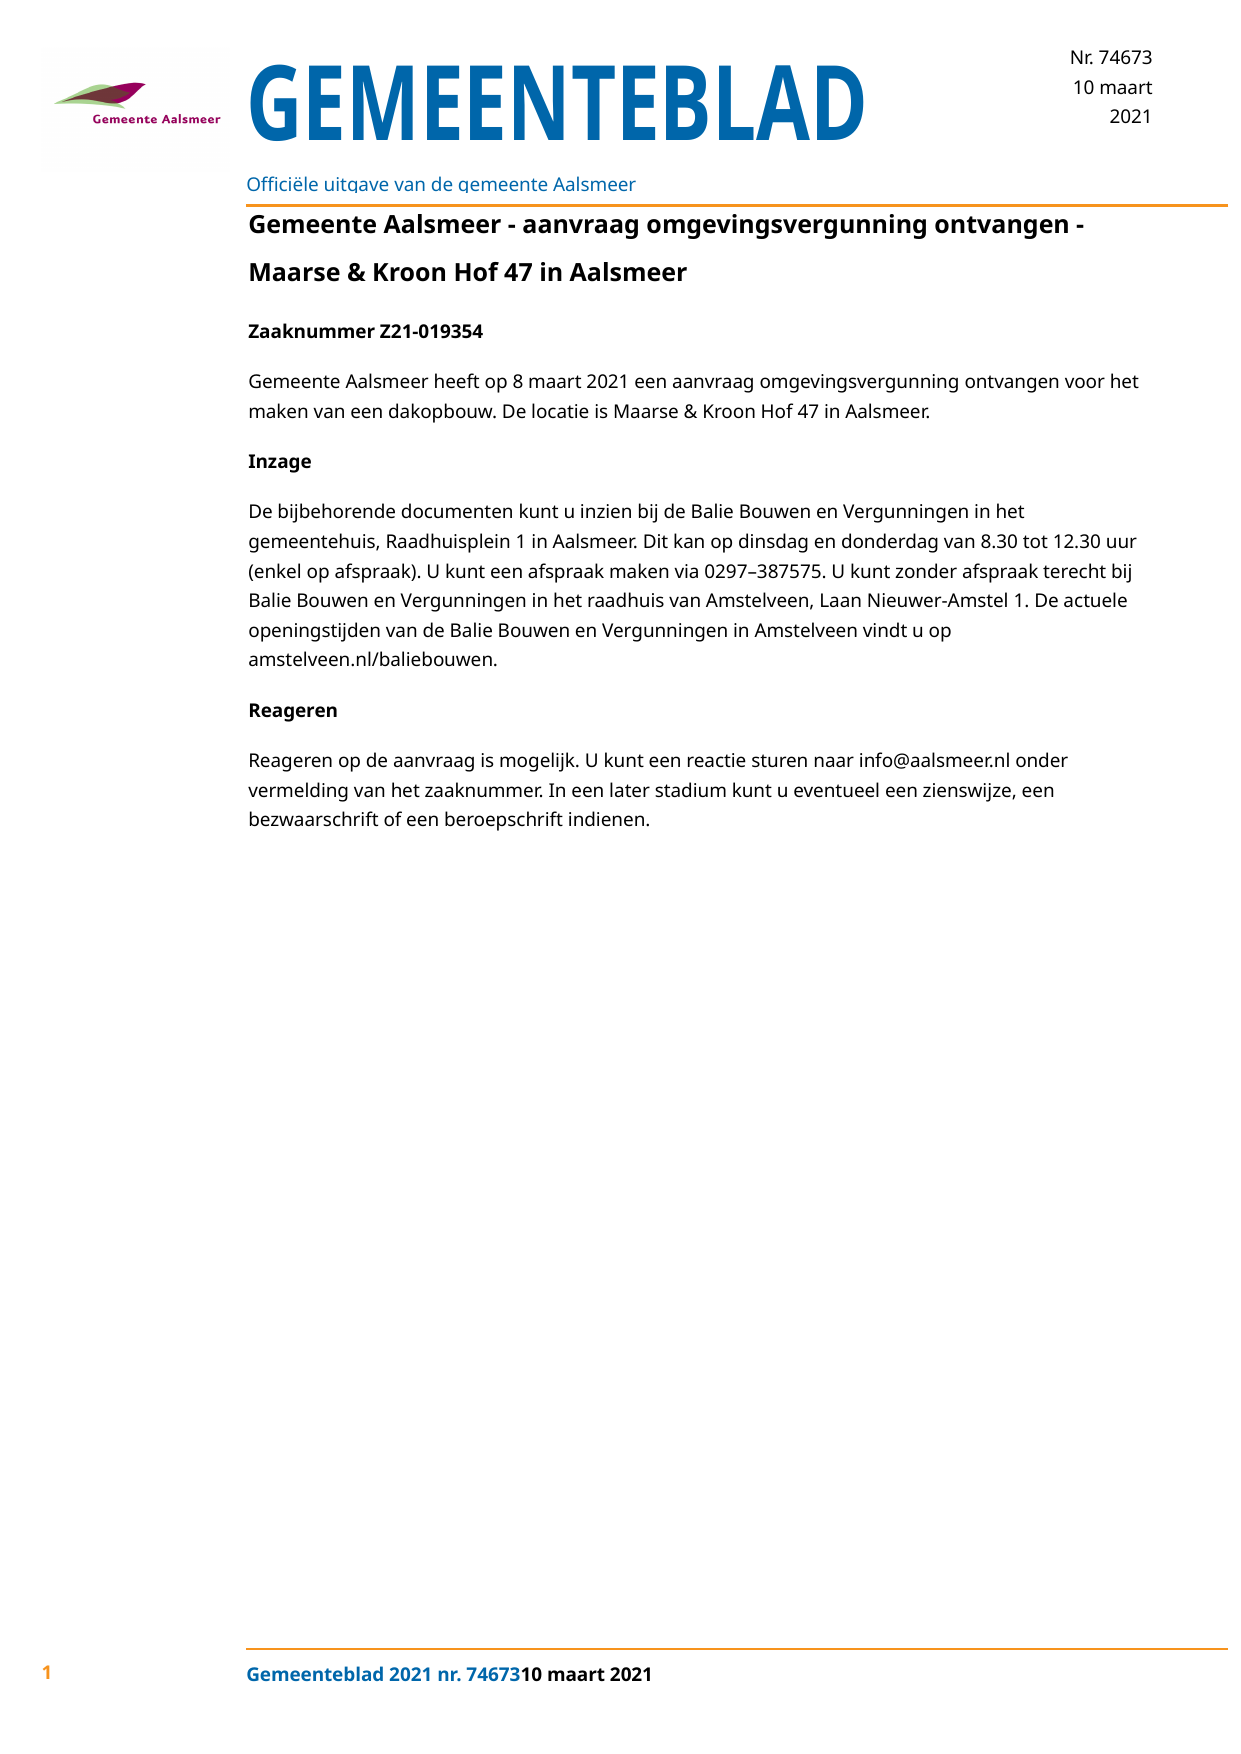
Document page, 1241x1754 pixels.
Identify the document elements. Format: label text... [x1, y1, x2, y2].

text Inzage [248, 448, 1152, 474]
text Zaaknummer Z21-019354 [248, 318, 1152, 344]
text Reageren op de aanvraag is mogelijk. U kunt een reactie sturen naar info@aalsmeer.nl onder vermelding van het zaaknummer. In een later stadium kunt u eventueel een zienswijze, een bezwaarschrift of een beroepschrift indienen. [248, 747, 1152, 832]
picture [41, 47, 231, 172]
text Gemeente Aalsmeer - aanvraag omgevingsvergunning ontvangen - Maarse & Kroon Hof 47 in Aalsmeer [248, 207, 1152, 288]
text Gemeente Aalsmeer heeft op 8 maart 2021 een aanvraag omgevingsvergunning ontvangen voor het maken van een dakopbouw. De locatie is Maarse & Kroon Hof 47 in Aalsmeer. [248, 368, 1152, 424]
text De bijbehorende documenten kunt u inzien bij de Balie Bouwen en Vergunningen in het gemeentehuis, Raadhuisplein 1 in Aalsmeer. Dit kan op dinsdag en donderdag van 8.30 tot 12.30 uur (enkel op afspraak). U kunt een afspraak maken via 0297–387575. U kunt zonder afspraak terecht bij Balie Bouwen en Vergunningen in het raadhuis van Amstelveen, Laan Nieuwer-Amstel 1. De actuele openingstijden van de Balie Bouwen en Vergunningen in Amstelveen vindt u op amstelveen.nl/baliebouwen. [248, 499, 1152, 672]
text Reageren [248, 697, 1152, 723]
